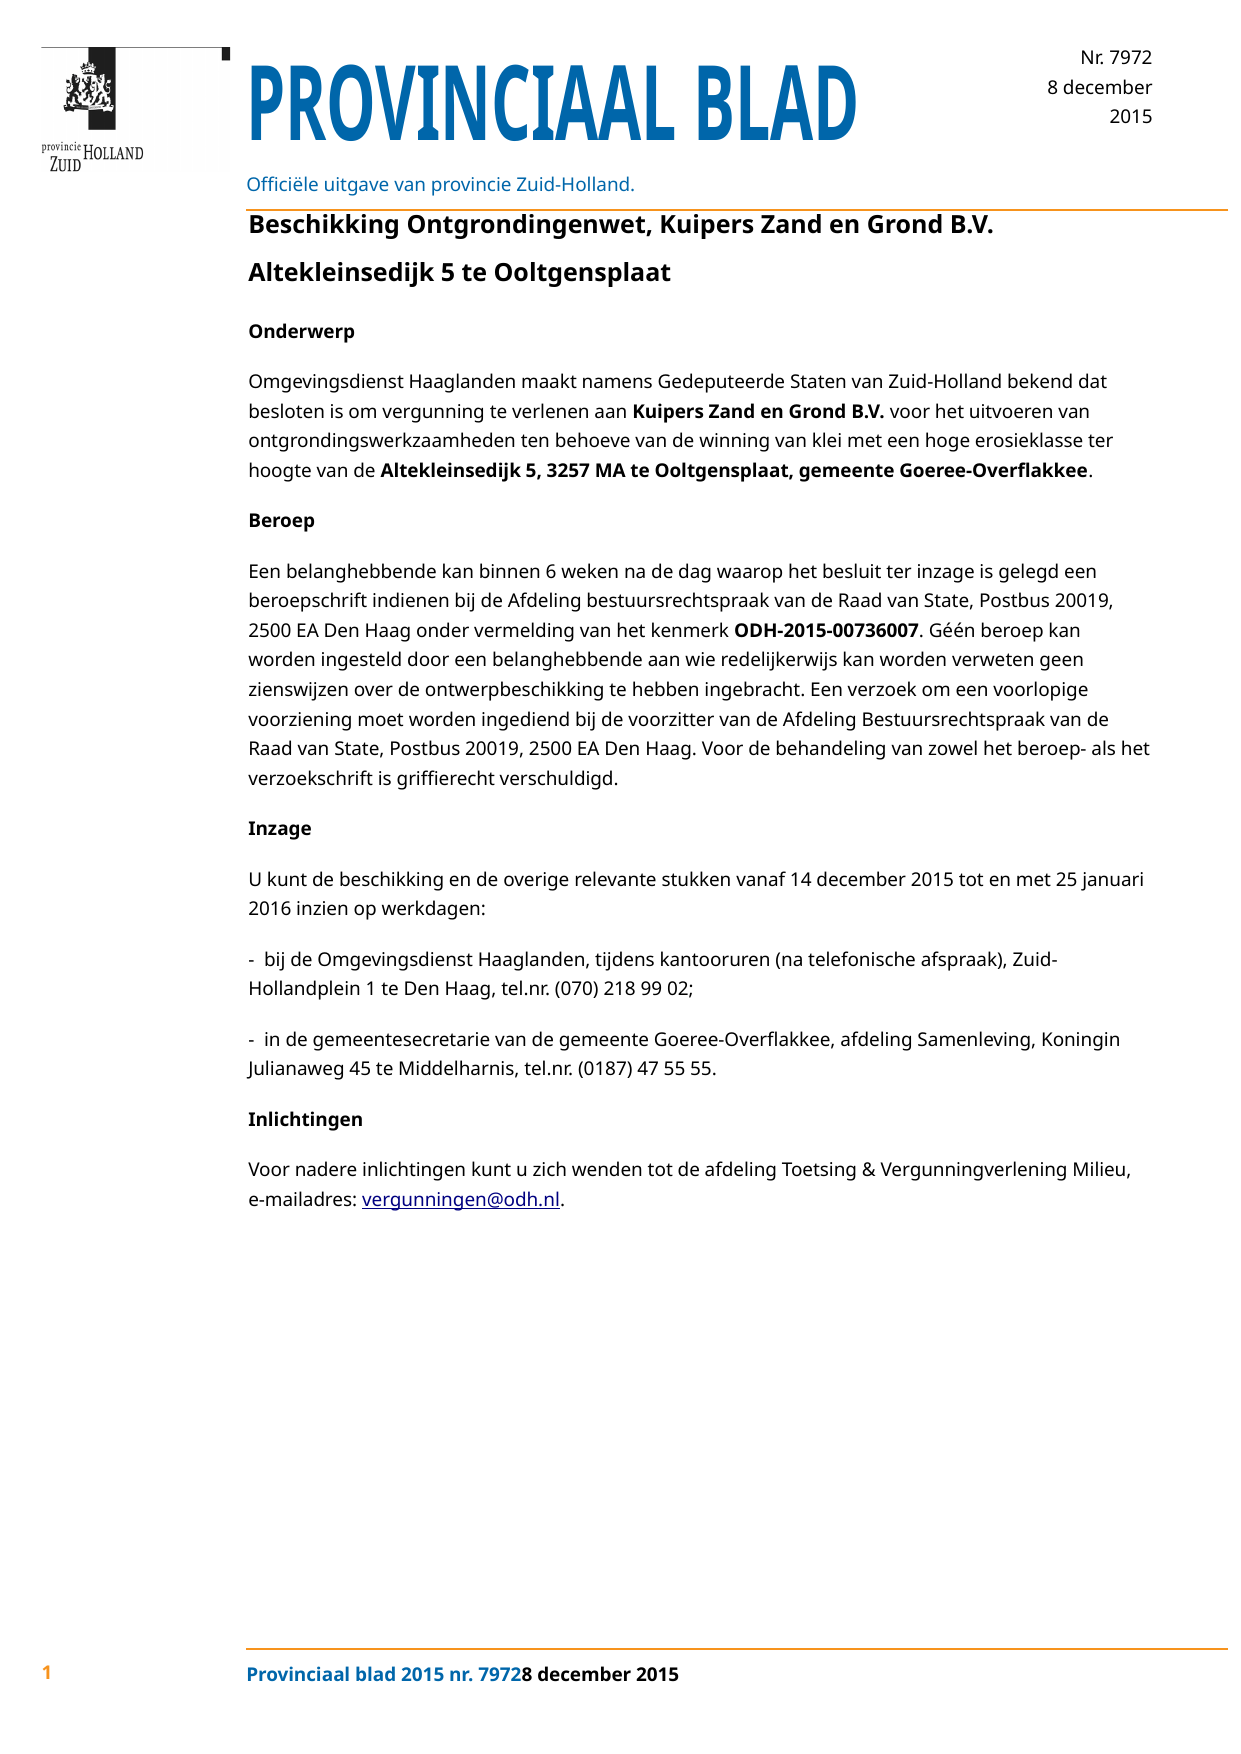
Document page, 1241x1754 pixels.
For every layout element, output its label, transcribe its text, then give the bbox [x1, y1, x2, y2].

text - in de gemeentesecretarie van de gemeente Goeree-Overflakkee, afdeling Samenleving, Koningin Julianaweg 45 te Middelharnis, tel.nr. (0187) 47 55 55. [248, 1026, 1152, 1081]
text Beroep [248, 507, 1152, 533]
text Voor nadere inlichtingen kunt u zich wenden tot de afdeling Toetsing & Vergunningverlening Milieu, e-mailadres: vergunningen@odh.nl. [248, 1156, 1152, 1212]
text Inzage [248, 815, 1152, 841]
text Een belanghebbende kan binnen 6 weken na de dag waarop het besluit ter inzage is gelegd een beroepschrift indienen bij de Afdeling bestuursrechtspraak van de Raad van State, Postbus 20019, 2500 EA Den Haag onder vermelding van het kenmerk ODH-2015-00736007. Géén beroep kan worden ingesteld door een belanghebbende aan wie redelijkerwijs kan worden verweten geen zienswijzen over de ontwerpbeschikking te hebben ingebracht. Een verzoek om een voorlopige voorziening moet worden ingediend bij de voorzitter van de Afdeling Bestuursrechtspraak van de Raad van State, Postbus 20019, 2500 EA Den Haag. Voor de behandeling van zowel het beroep- als het verzoekschrift is griffierecht verschuldigd. [248, 558, 1152, 791]
text Onderwerp [248, 318, 1152, 344]
text Omgevingsdienst Haaglanden maakt namens Gedeputeerde Staten van Zuid-Holland bekend dat besloten is om vergunning te verlenen aan Kuipers Zand en Grond B.V. voor het uitvoeren van ontgrondingswerkzaamheden ten behoeve van de winning van klei met een hoge erosieklasse ter hoogte van de Altekleinsedijk 5, 3257 MA te Ooltgensplaat, gemeente Goeree-Overflakkee. [248, 368, 1152, 483]
text - bij de Omgevingsdienst Haaglanden, tijdens kantooruren (na telefonische afspraak), Zuid-Hollandplein 1 te Den Haag, tel.nr. (070) 218 99 02; [248, 946, 1152, 1001]
text Inlichtingen [248, 1106, 1152, 1132]
text U kunt de beschikking en de overige relevante stukken vanaf 14 december 2015 tot en met 25 januari 2016 inzien op werkdagen: [248, 866, 1152, 921]
text Beschikking Ontgrondingenwet, Kuipers Zand en Grond B.V. Altekleinsedijk 5 te Ooltgensplaat [248, 211, 1152, 288]
picture [41, 47, 231, 172]
